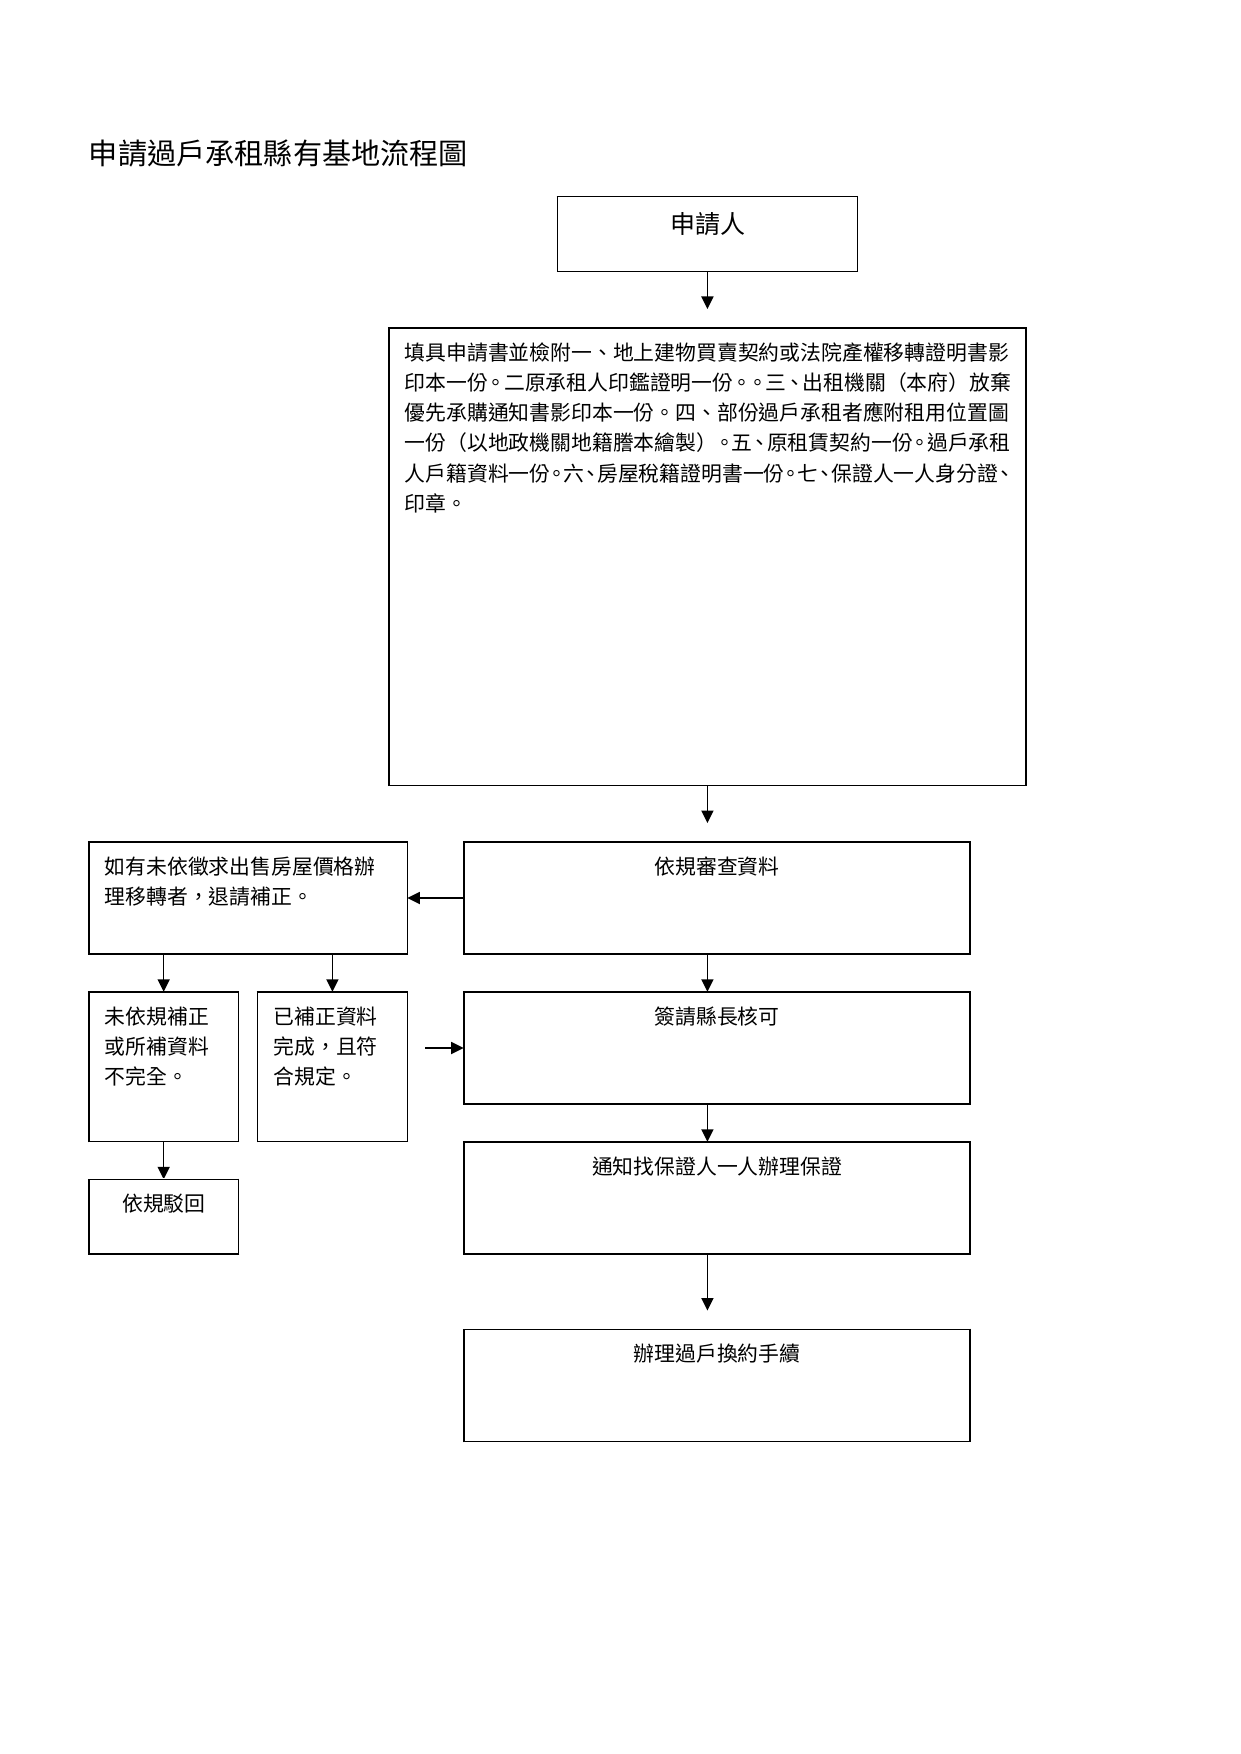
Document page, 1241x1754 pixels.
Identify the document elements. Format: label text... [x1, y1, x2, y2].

text 填具申請書並檢附一、地上建物買賣契約或法院產權移轉證明書影印本一份。二原承租人印鑑證明一份。。三、出租機關（本府）放棄優先承購通知書影印本一份。四、部份過戶承租者應附租用位置圖一份（以地政機關地籍謄本繪製）。五、原租賃契約一份。過戶承租人戶籍資料一份。六、房屋稅籍證明書一份。七、保證人一人身分證、印章。 [404, 336, 1010, 517]
text 申請過戶承租縣有基地流程圖 [89, 129, 1152, 174]
text 申請人 [573, 205, 842, 241]
text 如有未依徵求出售房屋價格辦理移轉者，退請補正。 [104, 850, 392, 911]
text [558, 197, 857, 271]
text 辦理過戶換約手續 [479, 1338, 954, 1368]
text 依規駁回 [104, 1188, 223, 1218]
text 已補正資料完成，且符合規定。 [273, 1000, 392, 1091]
text 依規審查資料 [479, 850, 954, 880]
text 未依規補正或所補資料不完全。 [104, 1000, 223, 1091]
text 通知找保證人一人辦理保證 [479, 1150, 954, 1180]
text 簽請縣長核可 [479, 1000, 954, 1030]
